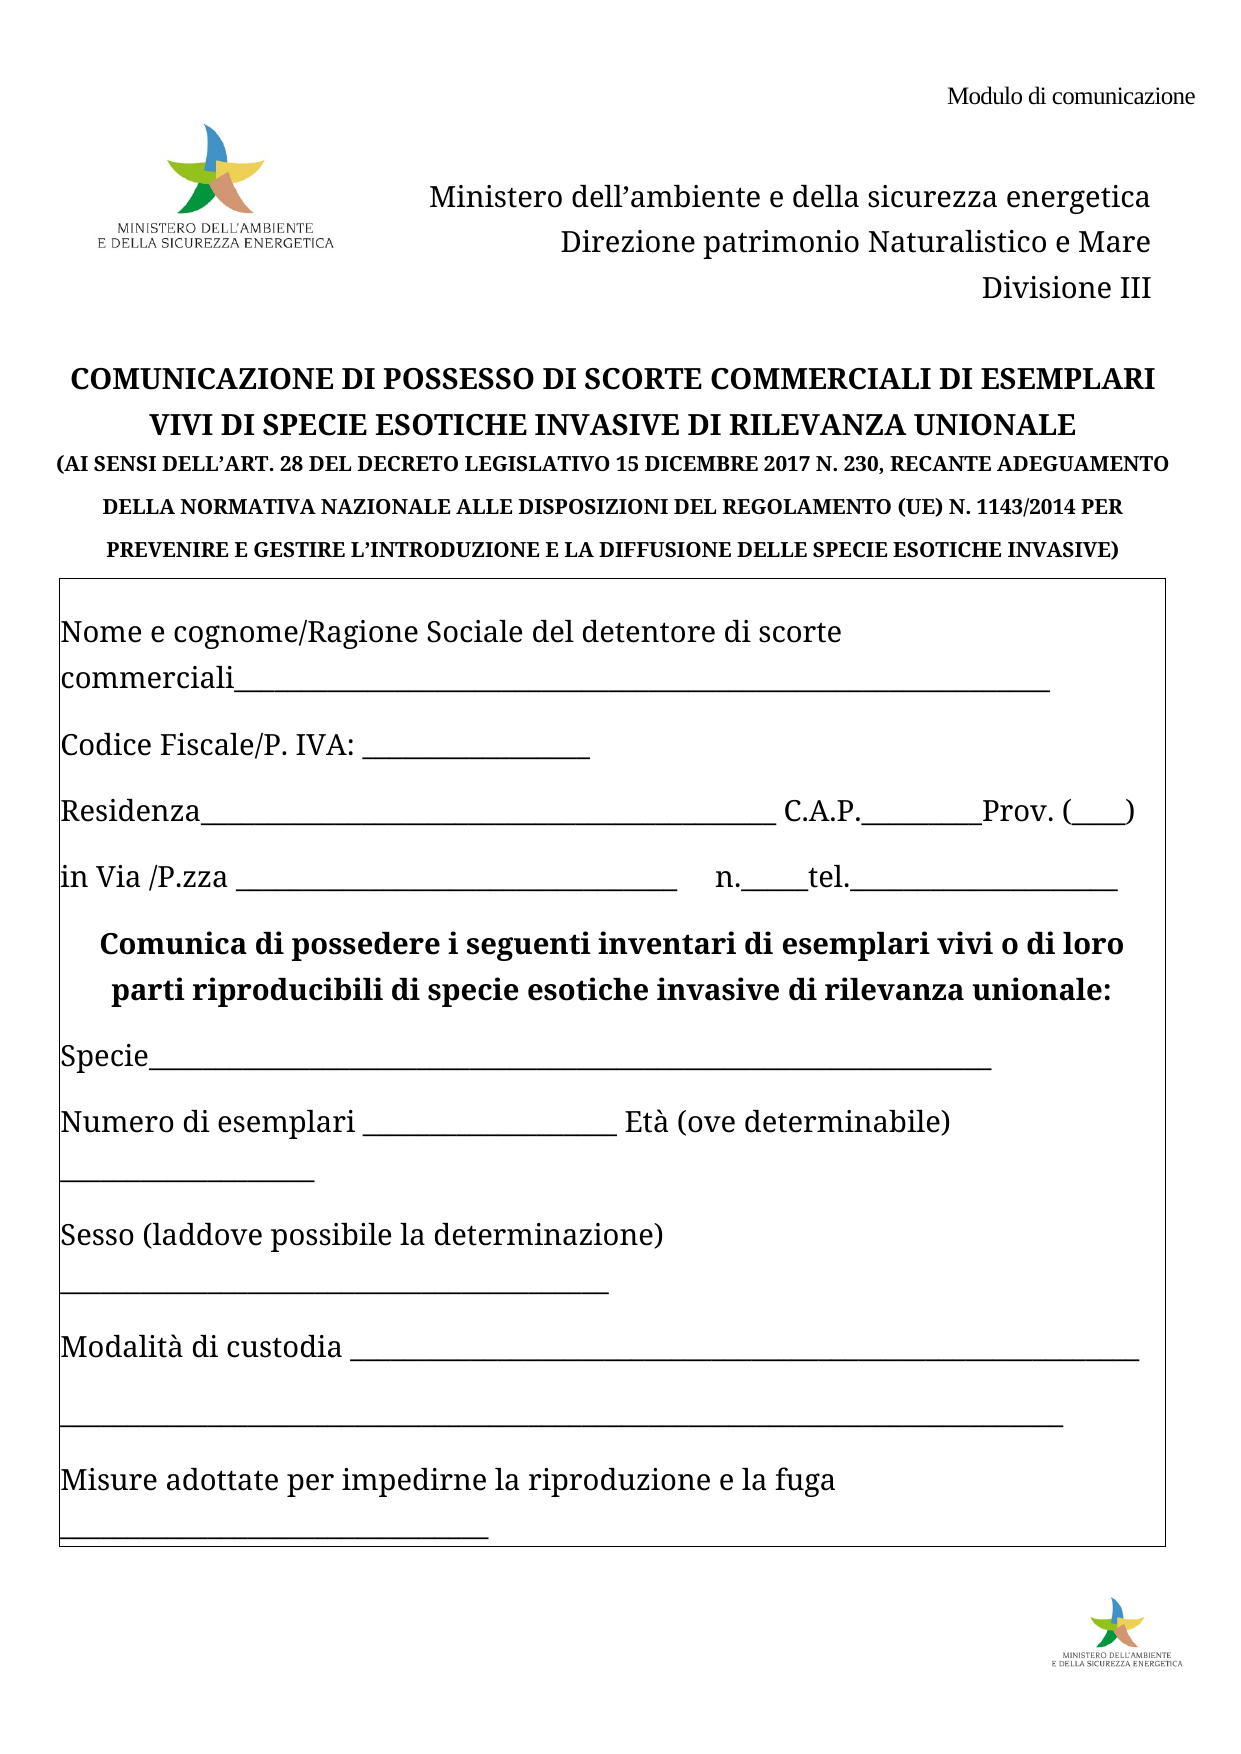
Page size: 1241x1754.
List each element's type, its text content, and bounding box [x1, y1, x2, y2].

text Direzione patrimonio Naturalistico e Mare [360, 221, 1152, 261]
text Modalità di custodia ___________________________________________________________ [60, 1323, 1165, 1366]
text Divisione III [29, 267, 1152, 307]
text [29, 176, 71, 216]
text Codice Fiscale/P. IVA: _________________ [60, 721, 1165, 763]
subtitle (ai sensi dell’art. 28 del DECRETO LEGISLATIVO 15 dicembre 2017 N. 230, RECANTE ADEGUAMENTO DELLA NORMATIVA NAZIONALE ALLE DISPOSIZIONI DEL REGOLAMENTO (UE) N. 1143/2014 PER PREVENIRE E GESTIRE L’INTRODUZIONE E LA DIFFUSIONE DELLE SPECIE ESOTICHE INVASIVE) [44, 449, 1181, 563]
text in Via /P.zza _________________________________ n._____tel.____________________ [60, 854, 1165, 896]
text Misure adottate per impedirne la riproduzione e la fuga ________________________________ [60, 1456, 1165, 1546]
text Numero di esemplari ___________________ Età (ove determinabile) ___________________ [60, 1099, 1165, 1187]
text Comunicazione di possesso di SCORTE COMMERCIALI DI esemplari vivi di specie esotiche invasive di rilevanza unionale [44, 358, 1181, 444]
text Sesso (laddove possibile la determinazione) _________________________________________ [60, 1211, 1165, 1299]
text Residenza___________________________________________ C.A.P._________Prov. (____) [60, 787, 1165, 830]
text [29, 221, 71, 261]
text Nome e cognome/Ragione Sociale del detentore di scorte commerciali_____________________________________________________________ [60, 609, 1165, 697]
text Comunica di possedere i seguenti inventari di esemplari vivi o di loro parti riproducibili di specie esotiche invasive di rilevanza unionale: [60, 920, 1165, 1008]
text Specie_______________________________________________________________ [60, 1032, 1165, 1075]
text ___________________________________________________________________________ [60, 1389, 1165, 1432]
text Ministero dell’ambiente e della sicurezza energetica [360, 176, 1152, 216]
